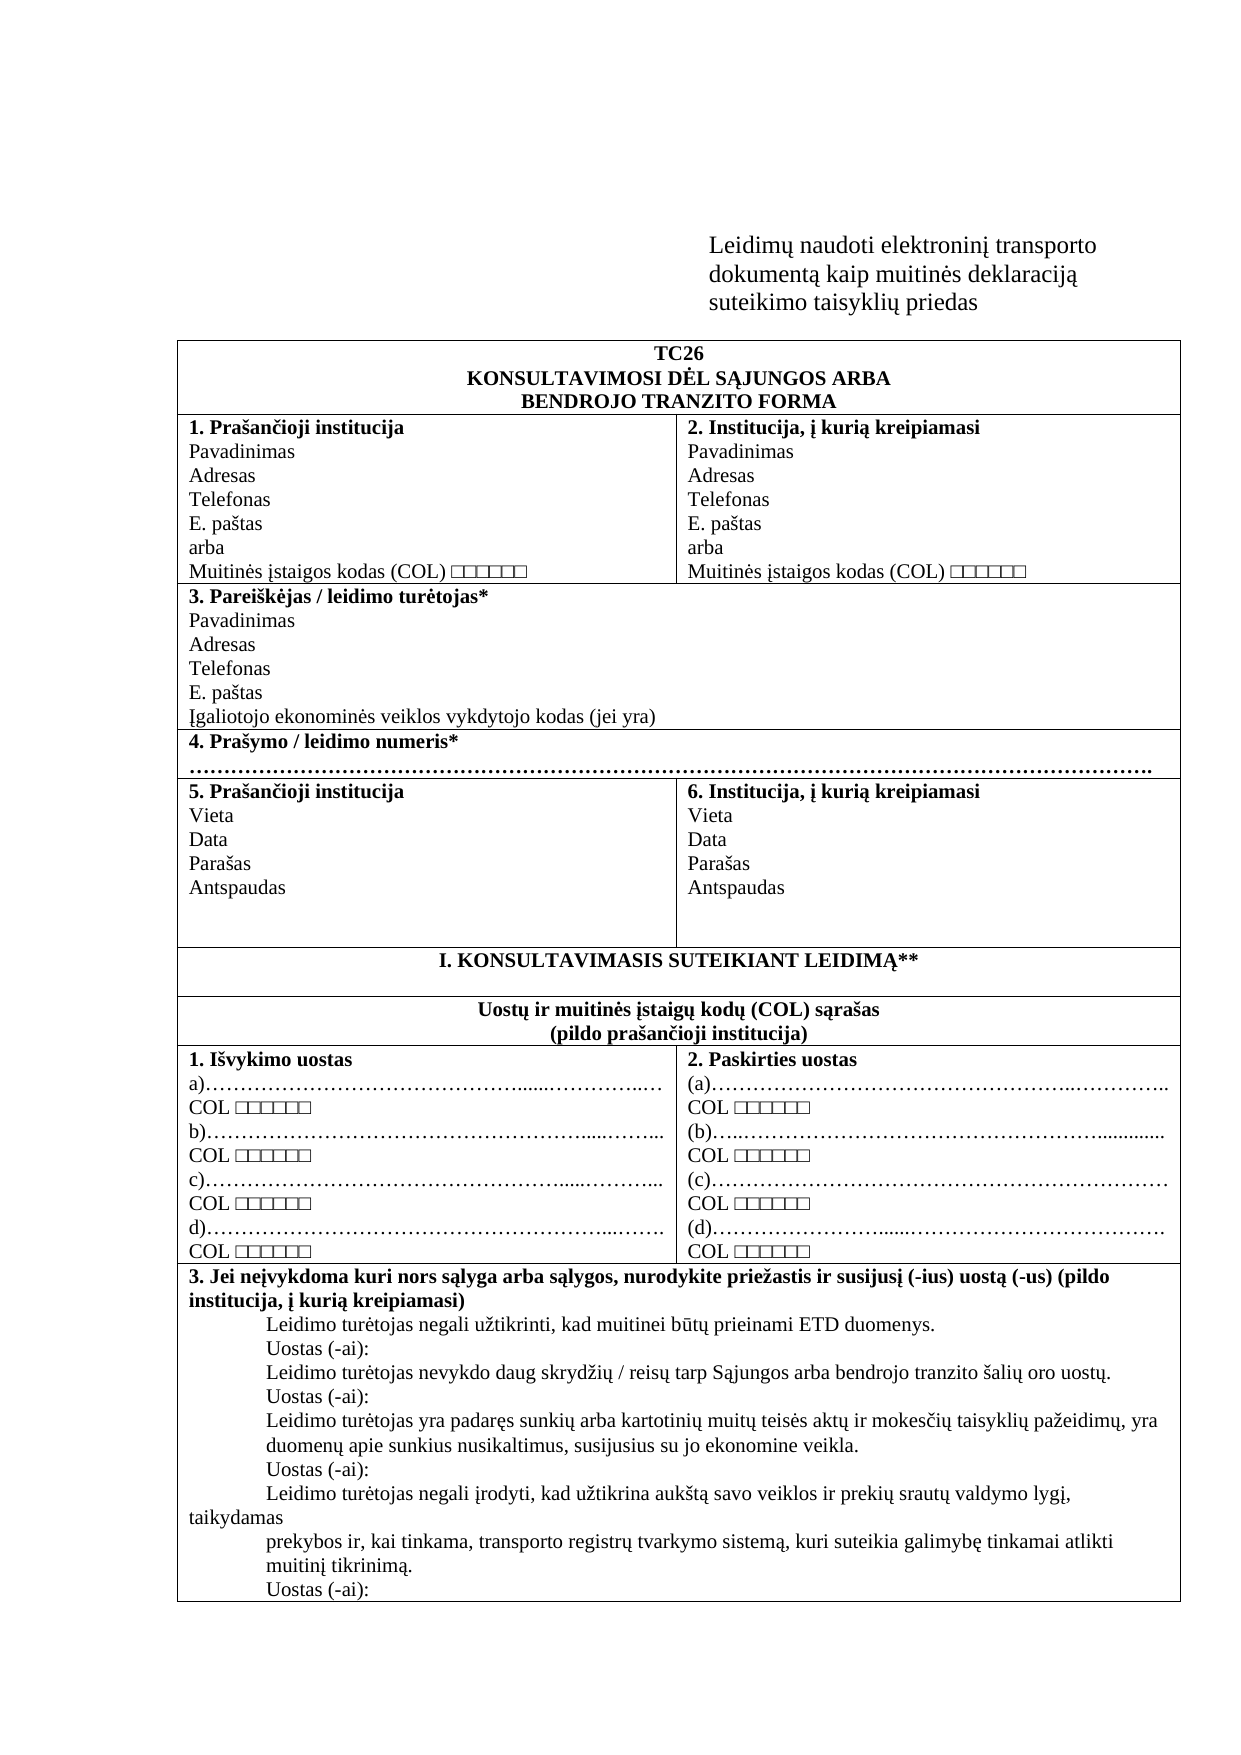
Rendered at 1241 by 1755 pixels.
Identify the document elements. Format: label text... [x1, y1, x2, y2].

text dokumentą kaip muitinės deklaraciją [709, 259, 1181, 287]
table_header TC26 KONSULTAVIMOSI DĖL SĄJUNGOS ARBA BENDROJO TRANZITO FORMA [178, 341, 1180, 413]
table_cell 3. Jei neįvykdoma kuri nors sąlyga arba sąlygos, nurodykite priežastis ir susijusį (-ius) uostą (-us) (pildo institucija, į kurią kreipiamasi) Leidimo turėtojas negali užtikrinti, kad muitinei būtų prieinami ETD duomenys. Uostas (-ai): Leidimo turėtojas nevykdo daug skrydžių / reisų tarp Sąjungos arba bendrojo tranzito šalių oro uostų. Uostas (-ai): Leidimo turėtojas yra padaręs sunkių arba kartotinių muitų teisės aktų ir mokesčių taisyklių pažeidimų, yra duomenų apie sunkius nusikaltimus, susijusius su jo ekonomine veikla. Uostas (-ai): Leidimo turėtojas negali įrodyti, kad užtikrina aukštą savo veiklos ir prekių srautų valdymo lygį, taikydamas prekybos ir, kai tinkama, transporto registrų tvarkymo sistemą, kuri suteikia galimybę tinkamai atlikti muitinį tikrinimą. Uostas (-ai): [178, 1264, 1180, 1601]
table_cell 3. Pareiškėjas / leidimo turėtojas* Pavadinimas Adresas Telefonas E. paštas Įgaliotojo ekonominės veiklos vykdytojo kodas (jei yra) [178, 584, 1180, 728]
table_cell 5. Prašančioji institucija Vieta Data Parašas Antspaudas [178, 779, 676, 947]
table_cell 2. Institucija, į kurią kreipiamasi Pavadinimas Adresas Telefonas E. paštas arba Muitinės įstaigos kodas (COL) □□□□□□ [677, 415, 1180, 583]
table_cell I. KONSULTAVIMASIS SUTEIKIANT LEIDIMĄ** [178, 948, 1180, 996]
table_cell 1. Prašančioji institucija Pavadinimas Adresas Telefonas E. paštas arba Muitinės įstaigos kodas (COL) □□□□□□ [178, 415, 676, 583]
table_cell 6. Institucija, į kurią kreipiamasi Vieta Data Parašas Antspaudas [677, 779, 1180, 947]
table_cell 1. Išvykimo uostas a)………………………………………......…………..… COL □□□□□□ b)……………………………………………….....……... COL □□□□□□ c)…………………………………………….....………... COL □□□□□□ d)…………………………………………………...……. COL □□□□□□ [178, 1046, 676, 1263]
table_cell 2. Paskirties uostas (a)……………………………………………..………….. COL □□□□□□ (b)…..……………………………………………............. COL □□□□□□ (c)………………………………………………………… COL □□□□□□ (d)……………………......………………………………. COL □□□□□□ [677, 1046, 1180, 1263]
text Leidimų naudoti elektroninį transporto [709, 230, 1181, 259]
table_cell 4. Prašymo / leidimo numeris* …………………………………………………………………………………………………………………………. [178, 730, 1180, 778]
text suteikimo taisyklių priedas [709, 287, 1181, 316]
table_cell Uostų ir muitinės įstaigų kodų (COL) sąrašas (pildo prašančioji institucija) [178, 997, 1180, 1045]
